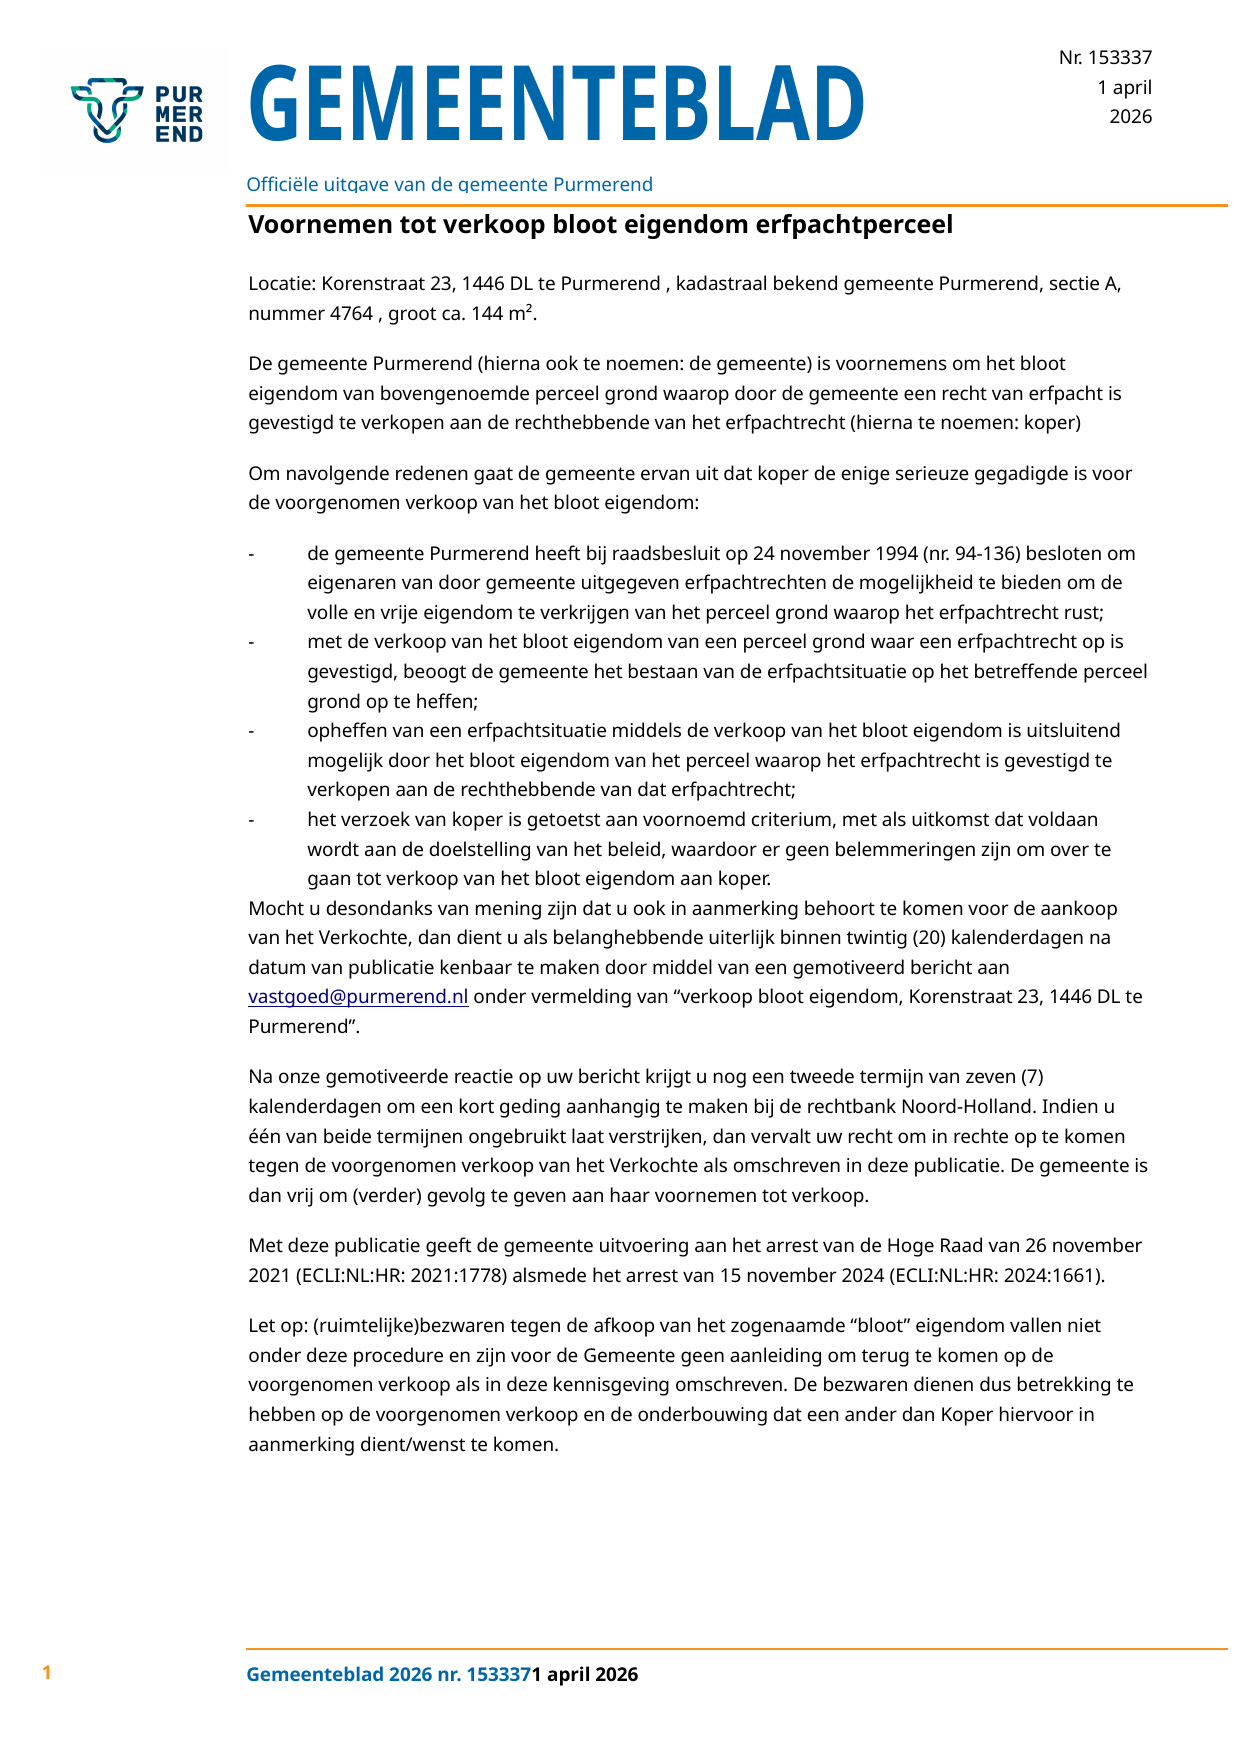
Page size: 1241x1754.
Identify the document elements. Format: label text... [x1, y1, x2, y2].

text Voornemen tot verkoop bloot eigendom erfpachtperceel [248, 207, 1152, 241]
list de gemeente Purmerend heeft bij raadsbesluit op 24 november 1994 (nr. 94-136) besloten om eigenaren van door gemeente uitgegeven erfpachtrechten de mogelijkheid te bieden om de volle en vrije eigendom te verkrijgen van het perceel grond waarop het erfpachtrecht rust; [248, 540, 1152, 625]
list opheffen van een erfpachtsituatie middels de verkoop van het bloot eigendom is uitsluitend mogelijk door het bloot eigendom van het perceel waarop het erfpachtrecht is gevestigd te verkopen aan de rechthebbende van dat erfpachtrecht; [248, 717, 1152, 802]
text Na onze gemotiveerde reactie op uw bericht krijgt u nog een tweede termijn van zeven (7) kalenderdagen om een kort geding aanhangig te maken bij de rechtbank Noord-Holland. Indien u één van beide termijnen ongebruikt laat verstrijken, dan vervalt uw recht om in rechte op te komen tegen de voorgenomen verkoop van het Verkochte als omschreven in deze publicatie. De gemeente is dan vrij om (verder) gevolg te geven aan haar voornemen tot verkoop. [248, 1064, 1152, 1208]
list met de verkoop van het bloot eigendom van een perceel grond waar een erfpachtrecht op is gevestigd, beoogt de gemeente het bestaan van de erfpachtsituatie op het betreffende perceel grond op te heffen; [248, 629, 1152, 713]
text Mocht u desondanks van mening zijn dat u ook in aanmerking behoort te komen voor de aankoop van het Verkochte, dan dient u als belanghebbende uiterlijk binnen twintig (20) kalenderdagen na datum van publicatie kenbaar te maken door middel van een gemotiveerd bericht aan vastgoed@purmerend.nl onder vermelding van “verkoop bloot eigendom, Korenstraat 23, 1446 DL te Purmerend”. [248, 895, 1152, 1039]
text Om navolgende redenen gaat de gemeente ervan uit dat koper de enige serieuze gegadigde is voor de voorgenomen verkoop van het bloot eigendom: [248, 460, 1152, 515]
text De gemeente Purmerend (hierna ook te noemen: de gemeente) is voornemens om het bloot eigendom van bovengenoemde perceel grond waarop door de gemeente een recht van erfpacht is gevestigd te verkopen aan de rechthebbende van het erfpachtrecht (hierna te noemen: koper) [248, 350, 1152, 435]
picture [41, 47, 231, 172]
text Met deze publicatie geeft de gemeente uitvoering aan het arrest van de Hoge Raad van 26 november 2021 (ECLI:NL:HR: 2021:1778) alsmede het arrest van 15 november 2024 (ECLI:NL:HR: 2024:1661). [248, 1232, 1152, 1288]
list het verzoek van koper is getoetst aan voornoemd criterium, met als uitkomst dat voldaan wordt aan de doelstelling van het beleid, waardoor er geen belemmeringen zijn om over te gaan tot verkoop van het bloot eigendom aan koper. [248, 806, 1152, 891]
text Locatie: Korenstraat 23, 1446 DL te Purmerend , kadastraal bekend gemeente Purmerend, sectie A, nummer 4764 , groot ca. 144 m². [248, 270, 1152, 326]
text Let op: (ruimtelijke)bezwaren tegen de afkoop van het zogenaamde “bloot” eigendom vallen niet onder deze procedure en zijn voor de Gemeente geen aanleiding om terug te komen op de voorgenomen verkoop als in deze kennisgeving omschreven. De bezwaren dienen dus betrekking te hebben op de voorgenomen verkoop en de onderbouwing dat een ander dan Koper hiervoor in aanmerking dient/wenst te komen. [248, 1312, 1152, 1456]
